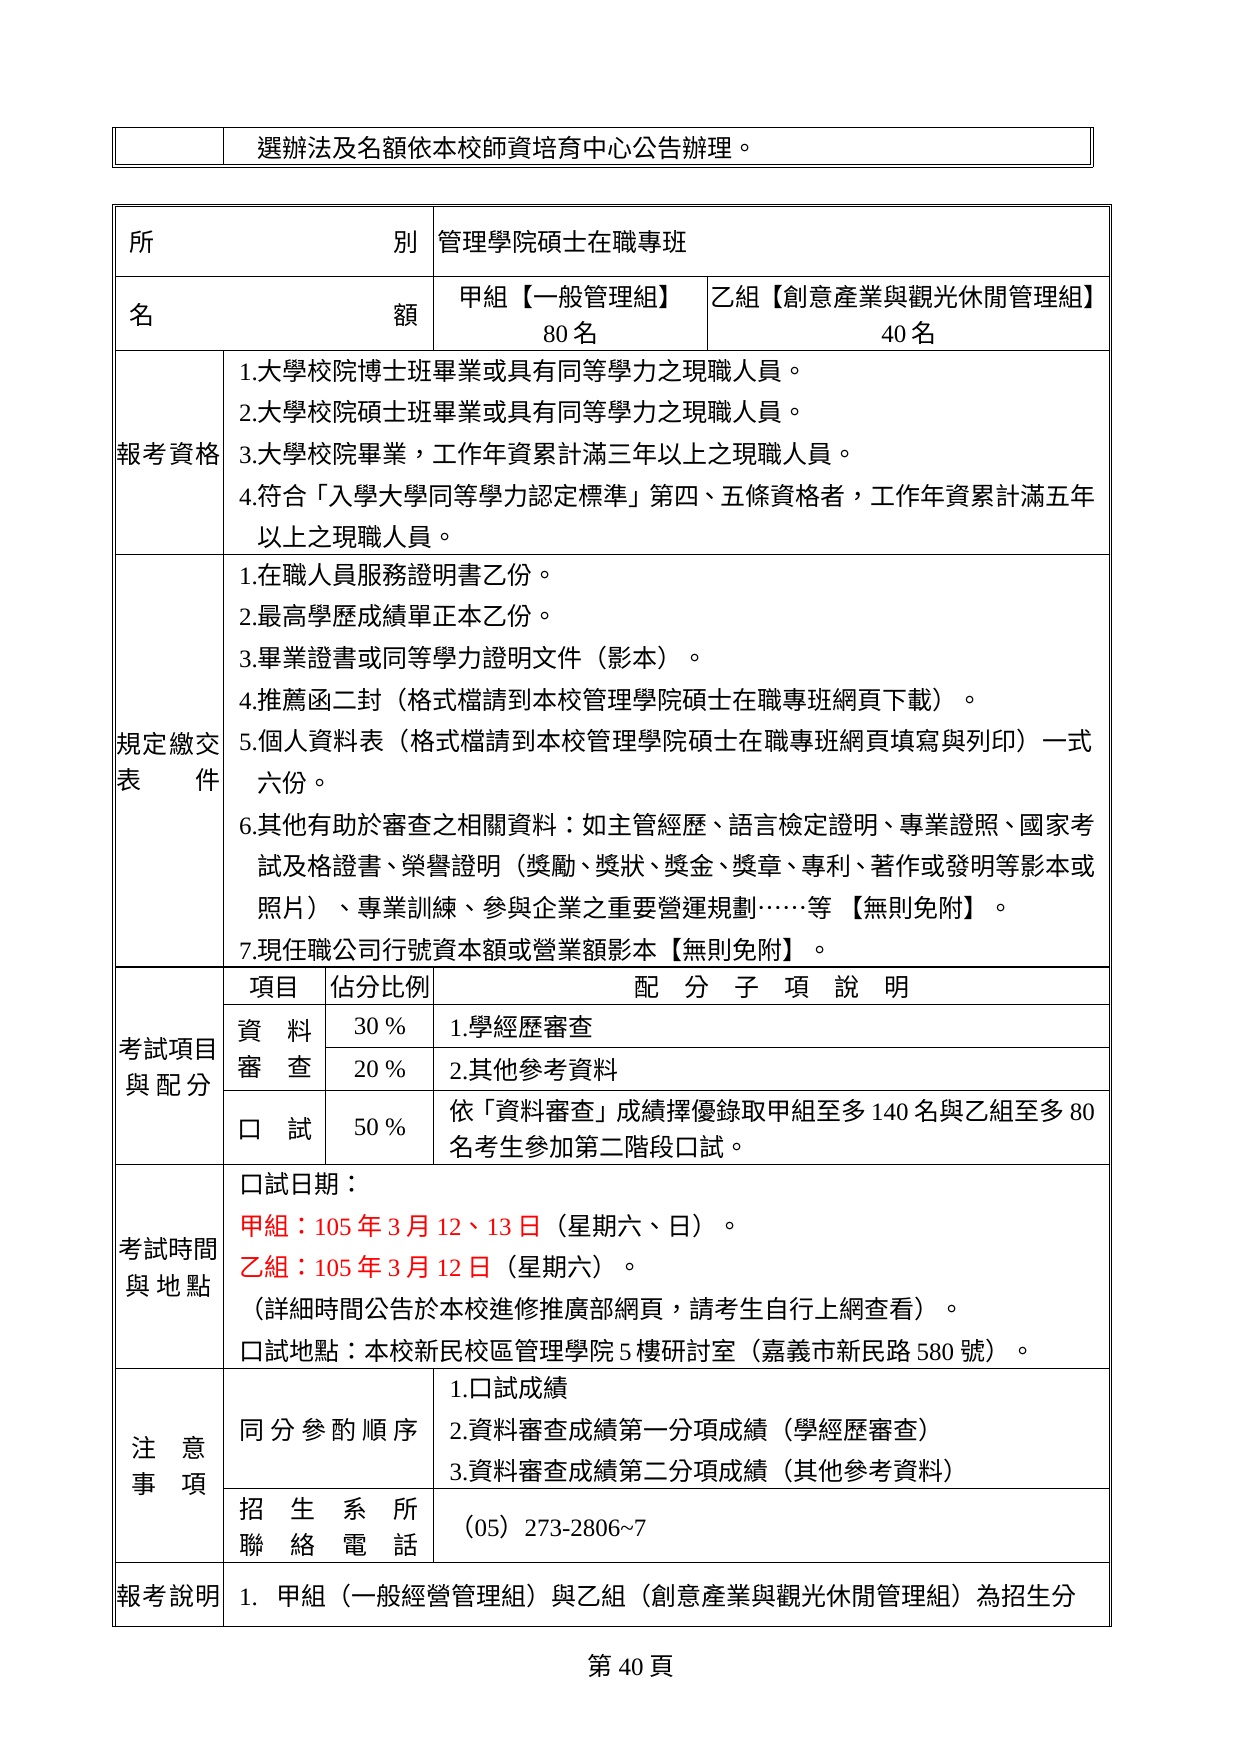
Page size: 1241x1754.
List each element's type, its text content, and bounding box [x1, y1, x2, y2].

table_cell 規定繳交表件 [116, 555, 223, 966]
table_cell 1.大學校院博士班畢業或具有同等學力之現職人員。 2.大學校院碩士班畢業或具有同等學力之現職人員。 3.大學校院畢業，工作年資累計滿三年以上之現職人員。 4.符合「入學大學同等學力認定標準」第四、五條資格者，工作年資累計滿五年以上之現職人員。 [224, 351, 1109, 554]
table_cell 考試時間與 地 點 [116, 1165, 223, 1367]
table_cell 依「資料審查」成績擇優錄取甲組至多140 名與乙組至多80 名考生參加第二階段口試。 [434, 1091, 1109, 1163]
table_cell 口 試 [224, 1091, 325, 1163]
table_cell 報考說明 [116, 1563, 223, 1626]
table_cell 甲組（一般經營管理組）與乙組（創意產業與觀光休閒管理組）為招生分 [224, 1563, 1109, 1626]
table_cell 配 分 子 項 說 明 [434, 968, 1109, 1004]
table_cell 名額 [116, 277, 433, 350]
table_cell （05）273-2806~7 [434, 1489, 1109, 1562]
table_cell 30 % [326, 1005, 433, 1047]
table_cell 資 料 審 查 [224, 1005, 325, 1090]
table_cell 50 % [326, 1091, 433, 1163]
table_cell 選辦法及名額依本校師資培育中心公告辦理。 [224, 128, 1090, 164]
table_cell 報考資格 [116, 351, 223, 554]
table_cell 口試日期： 甲組：105 年3 月12、13 日（星期六、日）。 乙組：105 年3 月12 日（星期六）。 （詳細時間公告於本校進修推廣部網頁，請考生自行上網查看）。 口試地點：本校新民校區管理學院5樓研討室（嘉義市新民路580 號）。 [224, 1165, 1109, 1367]
table_cell 招生系所 聯絡電話 [224, 1489, 433, 1562]
table_header 所別 [116, 207, 433, 276]
table_cell 佔分比例 [326, 968, 433, 1004]
table_cell 1.在職人員服務證明書乙份。 2.最高學歷成績單正本乙份。 3.畢業證書或同等學力證明文件（影本）。 4.推薦函二封（格式檔請到本校管理學院碩士在職專班網頁下載）。 5.個人資料表（格式檔請到本校管理學院碩士在職專班網頁填寫與列印）一式六份。 6.其他有助於審查之相關資料：如主管經歷、語言檢定證明、專業證照、國家考試及格證書、榮譽證明（獎勵、獎狀、獎金、獎章、專利、著作或發明等影本或照片）、專業訓練、參與企業之重要營運規劃……等 【無則免附】。 7.現任職公司行號資本額或營業額影本【無則免附】。 [224, 555, 1109, 966]
table_cell 項目 [224, 968, 325, 1004]
table_cell 1.口試成績 2.資料審查成績第一分項成績（學經歷審查） 3.資料審查成績第二分項成績（其他參考資料） [434, 1369, 1109, 1488]
table_cell [116, 128, 223, 164]
table_cell 考試項目與 配 分 [116, 968, 223, 1163]
table_cell 注 意 事 項 [116, 1369, 223, 1562]
table_header 管理學院碩士在職專班 [434, 207, 1109, 276]
table_cell 甲組【一般管理組】 80名 [434, 277, 707, 350]
table_cell 乙組【創意產業與觀光休閒管理組】 40名 [708, 277, 1109, 350]
table_cell 20 % [326, 1048, 433, 1090]
table_cell 2.其他參考資料 [434, 1048, 1109, 1090]
table_cell 同分參酌順序 [224, 1369, 433, 1488]
table_cell 1.學經歷審查 [434, 1005, 1109, 1047]
